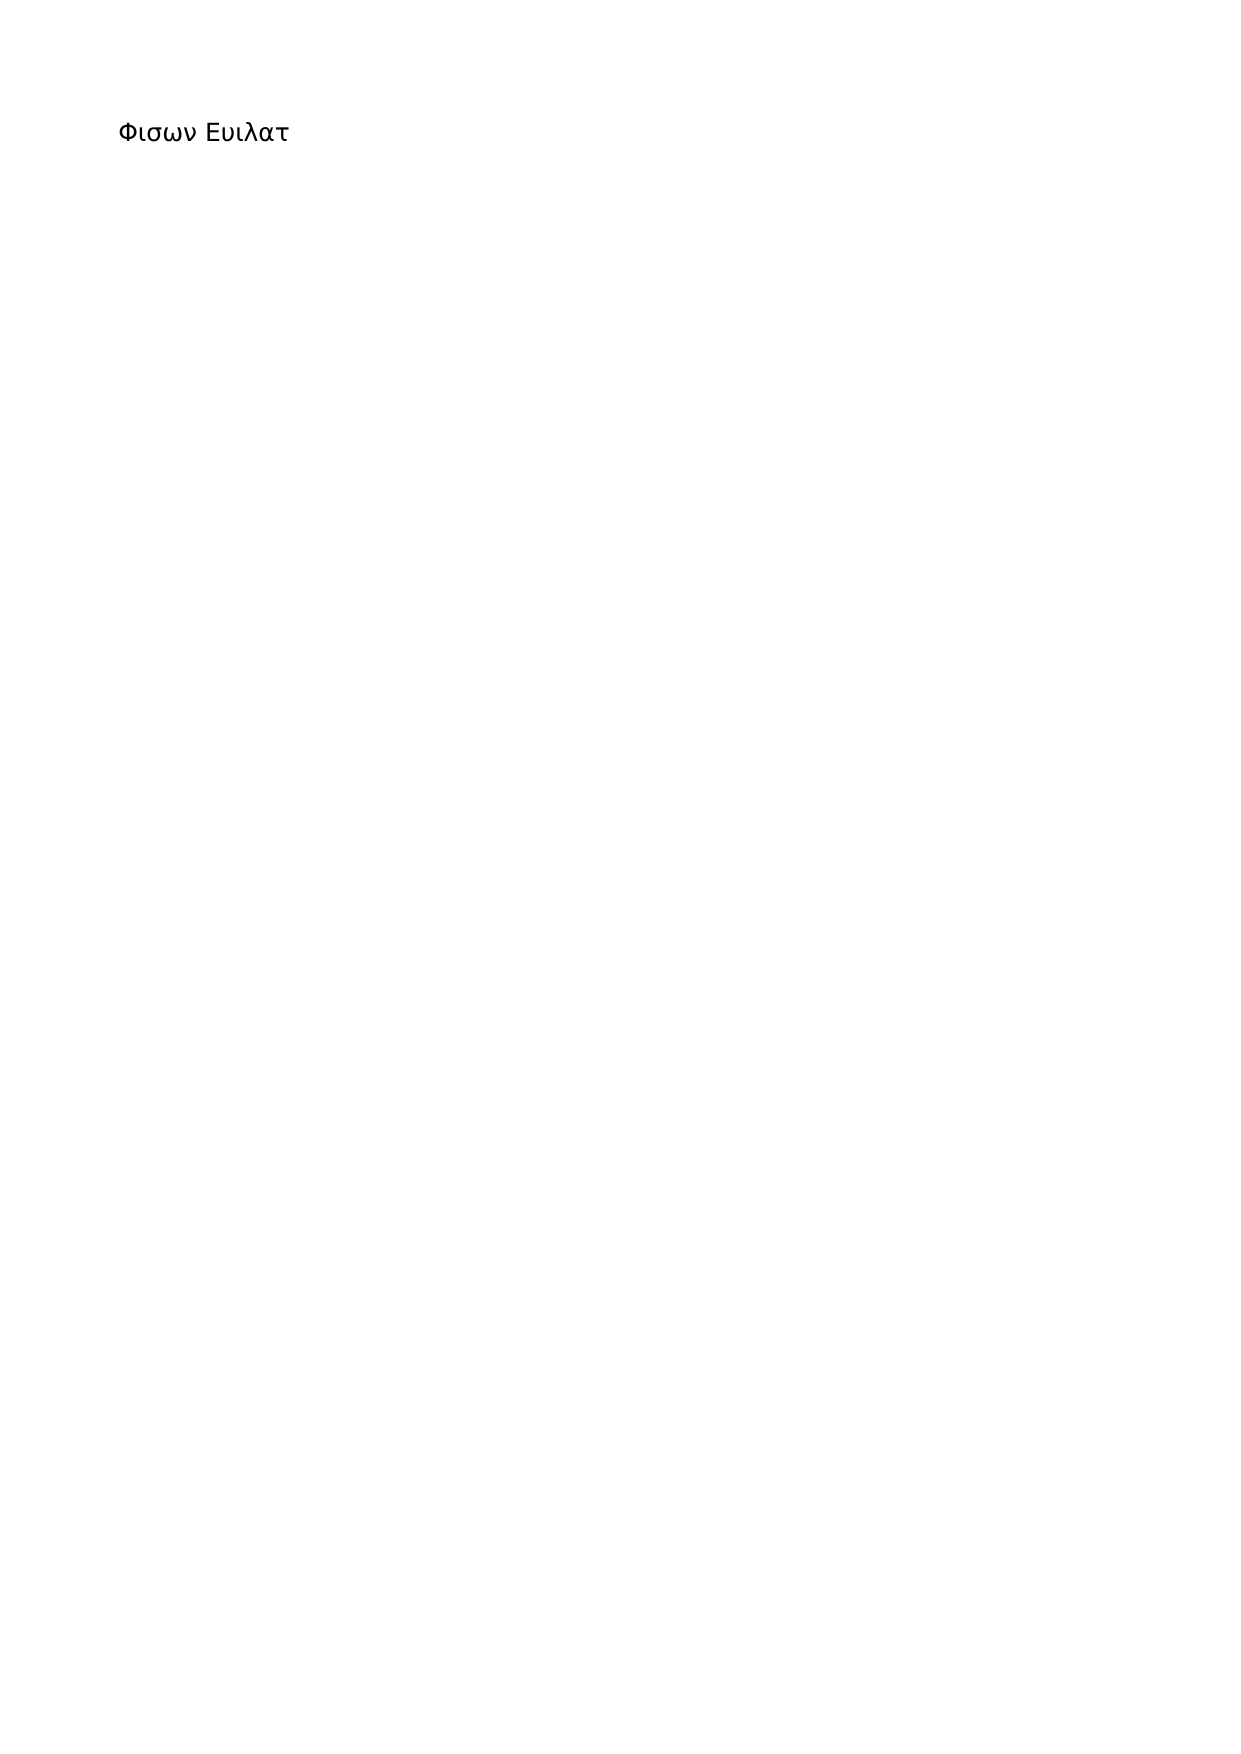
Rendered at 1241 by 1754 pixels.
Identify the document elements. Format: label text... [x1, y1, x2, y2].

text Φισων Ευιλατ [118, 118, 1122, 147]
